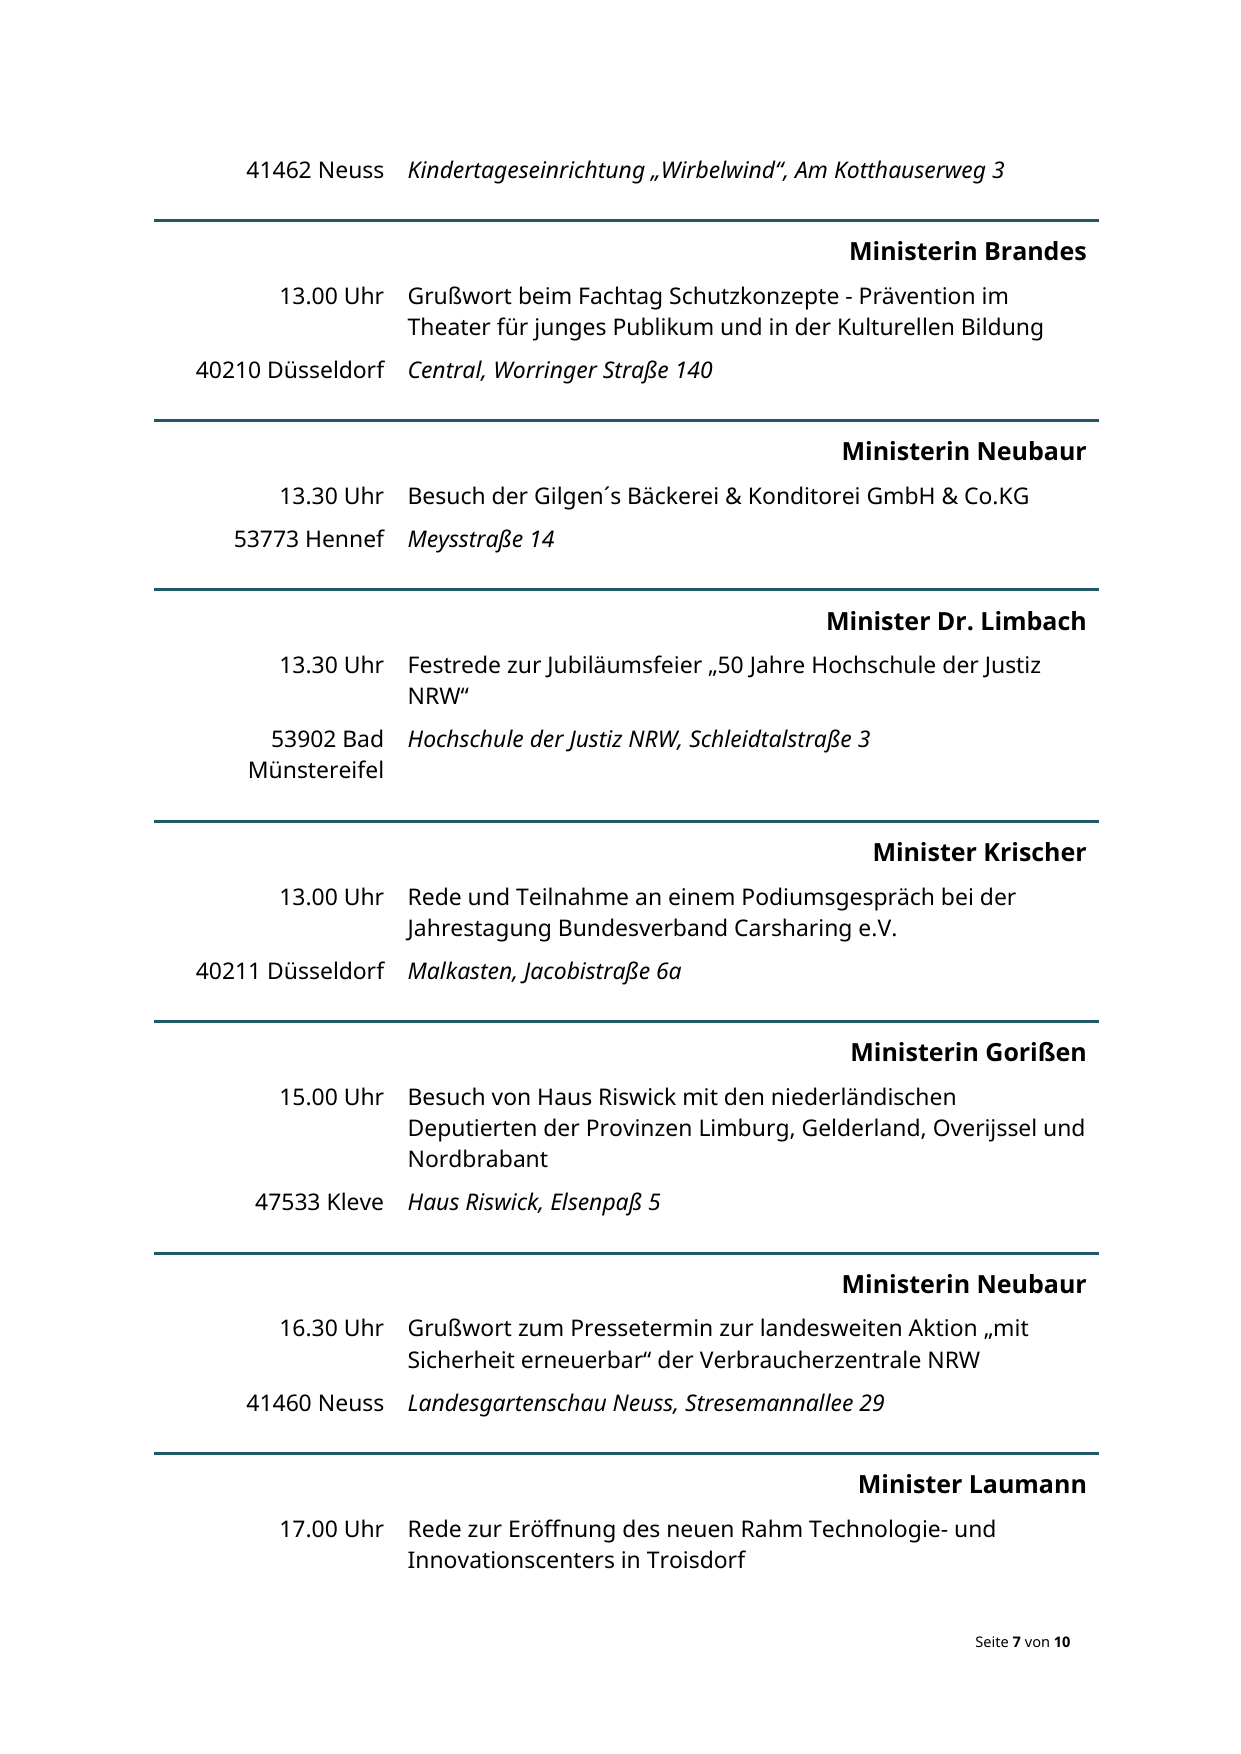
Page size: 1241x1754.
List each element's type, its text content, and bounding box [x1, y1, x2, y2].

table_cell 17.00 Uhr [154, 1501, 396, 1575]
table_cell 53902 Bad Münstereifel [154, 711, 396, 786]
table_cell Malkasten, Jacobistraße 6a [396, 943, 1098, 986]
table_header Minister Dr. Limbach [396, 591, 1098, 637]
table_cell 15.00 Uhr [154, 1069, 396, 1174]
table_header [154, 591, 396, 637]
table_cell Haus Riswick, Elsenpaß 5 [396, 1175, 1098, 1218]
table_cell Grußwort zum Pressetermin zur landesweiten Aktion „mit Sicherheit erneuerbar“ der Verbraucherzentrale NRW [396, 1301, 1098, 1375]
table_cell 41462 Neuss [154, 142, 396, 185]
table_header Ministerin Neubaur [396, 422, 1098, 468]
table_cell 13.00 Uhr [154, 268, 396, 342]
table_cell 16.30 Uhr [154, 1301, 396, 1375]
table_header [154, 222, 396, 268]
table_cell 13.30 Uhr [154, 468, 396, 511]
table_header Minister Krischer [396, 823, 1098, 869]
table_cell Kindertageseinrichtung „Wirbelwind“, Am Kotthauserweg 3 [396, 142, 1098, 185]
table_header [154, 1255, 396, 1301]
table_cell Central, Worringer Straße 140 [396, 342, 1098, 385]
table_cell Besuch der Gilgen´s Bäckerei & Konditorei GmbH & Co.KG [396, 468, 1098, 511]
table_header [154, 1023, 396, 1069]
table_header Ministerin Brandes [396, 222, 1098, 268]
table_header Minister Laumann [396, 1455, 1098, 1501]
table_cell Grußwort beim Fachtag Schutzkonzepte - Prävention im Theater für junges Publikum und in der Kulturellen Bildung [396, 268, 1098, 342]
table_header [154, 422, 396, 468]
table_cell Meysstraße 14 [396, 511, 1098, 554]
table_cell 13.30 Uhr [154, 637, 396, 711]
table_cell 40211 Düsseldorf [154, 943, 396, 986]
table_cell Landesgartenschau Neuss, Stresemannallee 29 [396, 1375, 1098, 1418]
table_cell Rede zur Eröffnung des neuen Rahm Technologie- und Innovationscenters in Troisdorf [396, 1501, 1098, 1575]
table_cell Festrede zur Jubiläumsfeier „50 Jahre Hochschule der Justiz NRW“ [396, 637, 1098, 711]
table_cell Rede und Teilnahme an einem Podiumsgespräch bei der Jahrestagung Bundesverband Carsharing e.V. [396, 869, 1098, 943]
table_cell 13.00 Uhr [154, 869, 396, 943]
table_header Ministerin Gorißen [396, 1023, 1098, 1069]
table_cell Hochschule der Justiz NRW, Schleidtalstraße 3 [396, 711, 1098, 786]
table_cell 40210 Düsseldorf [154, 342, 396, 385]
table_cell 41460 Neuss [154, 1375, 396, 1418]
table_header [154, 823, 396, 869]
table_cell Besuch von Haus Riswick mit den niederländischen Deputierten der Provinzen Limburg, Gelderland, Overijssel und Nordbrabant [396, 1069, 1098, 1174]
table_header Ministerin Neubaur [396, 1255, 1098, 1301]
table_header [154, 1455, 396, 1501]
table_cell 53773 Hennef [154, 511, 396, 554]
table_cell 47533 Kleve [154, 1175, 396, 1218]
